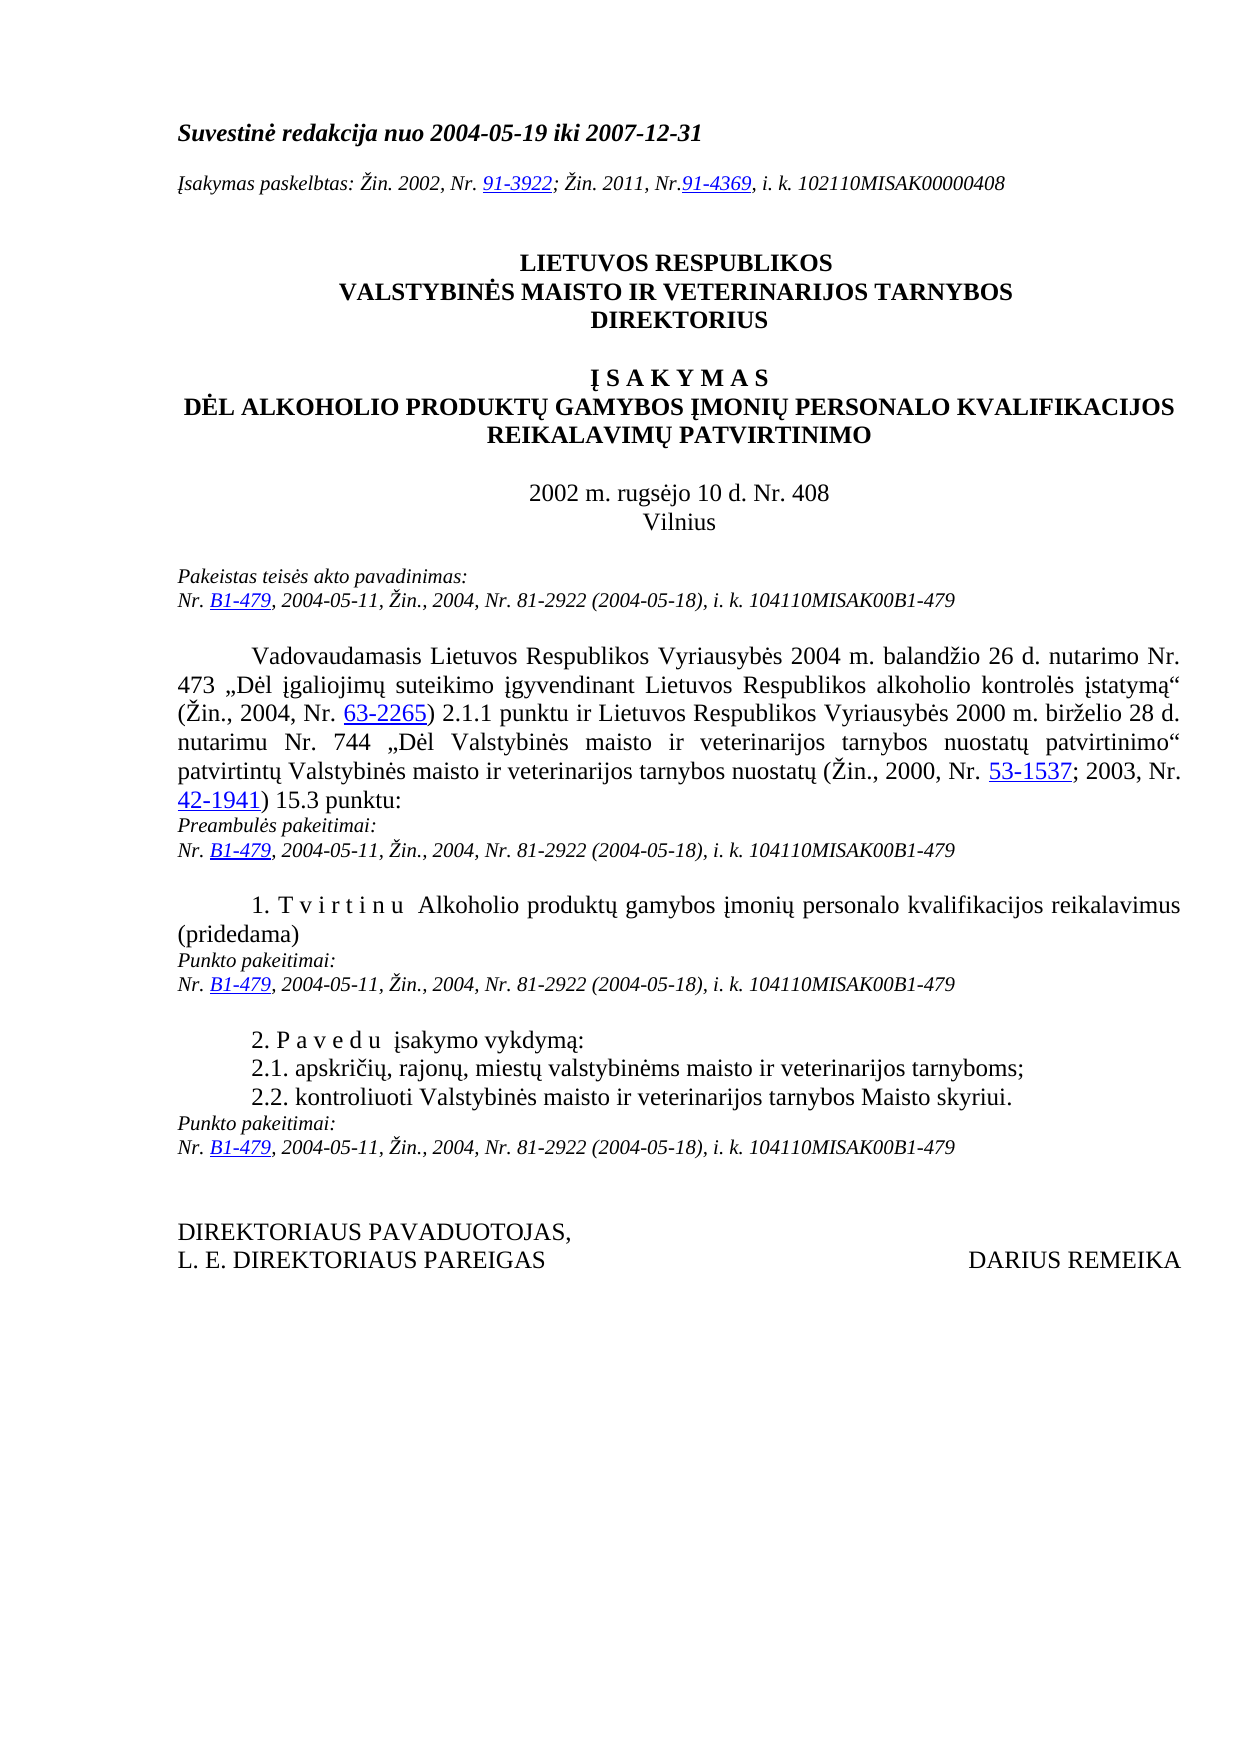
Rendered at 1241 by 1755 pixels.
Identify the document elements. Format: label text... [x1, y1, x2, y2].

text LIETUVOS RESPUBLIKOS [177, 248, 1181, 277]
text 2002 m. rugsėjo 10 d. Nr. 408 [177, 478, 1181, 507]
text Dėl Alkoholio produktų gamybos įmonių personalo kvalifikacijos reikalavimų patvirtinimo [177, 392, 1181, 449]
text Nr. B1-479, 2004-05-11, Žin., 2004, Nr. 81-2922 (2004-05-18), i. k. 104110MISAK00B1-479 [177, 1135, 1181, 1159]
text Vadovaudamasis Lietuvos Respublikos Vyriausybės 2004 m. balandžio 26 d. nutarimo Nr. 473 „Dėl įgaliojimų suteikimo įgyvendinant Lietuvos Respublikos alkoholio kontrolės įstatymą“ (Žin., 2004, Nr. 63-2265) 2.1.1 punktu ir Lietuvos Respublikos Vyriausybės 2000 m. birželio 28 d. nutarimu Nr. 744 „Dėl Valstybinės maisto ir veterinarijos tarnybos nuostatų patvirtinimo“ patvirtintų Valstybinės maisto ir veterinarijos tarnybos nuostatų (Žin., 2000, Nr. 53-1537; 2003, Nr. 42-1941) 15.3 punktu: [177, 641, 1181, 813]
text DIREKTORIUS [177, 305, 1181, 334]
text VALSTYBINĖS MAISTO IR VETERINARIJOS TARNYBOS [177, 277, 1181, 305]
text 2. Pavedu įsakymo vykdymą: [177, 1025, 1181, 1053]
text 2.2. kontroliuoti Valstybinės maisto ir veterinarijos tarnybos Maisto skyriui. [177, 1082, 1181, 1111]
text Nr. B1-479, 2004-05-11, Žin., 2004, Nr. 81-2922 (2004-05-18), i. k. 104110MISAK00B1-479 [177, 588, 1181, 612]
text Įsakymas paskelbtas: Žin. 2002, Nr. 91-3922; Žin. 2011, Nr.91-4369, i. k. 102110MISAK00000408 [177, 171, 1181, 195]
text DIREKTORIAUS PAVADUOTOJAS, [177, 1217, 1181, 1245]
text Nr. B1-479, 2004-05-11, Žin., 2004, Nr. 81-2922 (2004-05-18), i. k. 104110MISAK00B1-479 [177, 972, 1181, 996]
text 2.1. apskričių, rajonų, miestų valstybinėms maisto ir veterinarijos tarnyboms; [177, 1053, 1181, 1082]
text Pakeistas teisės akto pavadinimas: [177, 564, 1181, 588]
text 1. Tvirtinu Alkoholio produktų gamybos įmonių personalo kvalifikacijos reikalavimus (pridedama) [177, 890, 1181, 948]
text Punkto pakeitimai: [177, 948, 1181, 972]
text Į S A K Y M A S [177, 363, 1181, 392]
text L. E. DIREKTORIAUS PAREIGAS DARIUS REMEIKA [177, 1245, 1181, 1274]
text Nr. B1-479, 2004-05-11, Žin., 2004, Nr. 81-2922 (2004-05-18), i. k. 104110MISAK00B1-479 [177, 837, 1181, 862]
text Preambulės pakeitimai: [177, 813, 1181, 837]
text Vilnius [177, 507, 1181, 535]
text Punkto pakeitimai: [177, 1111, 1181, 1135]
text Suvestinė redakcija nuo 2004-05-19 iki 2007-12-31 [177, 118, 1181, 147]
